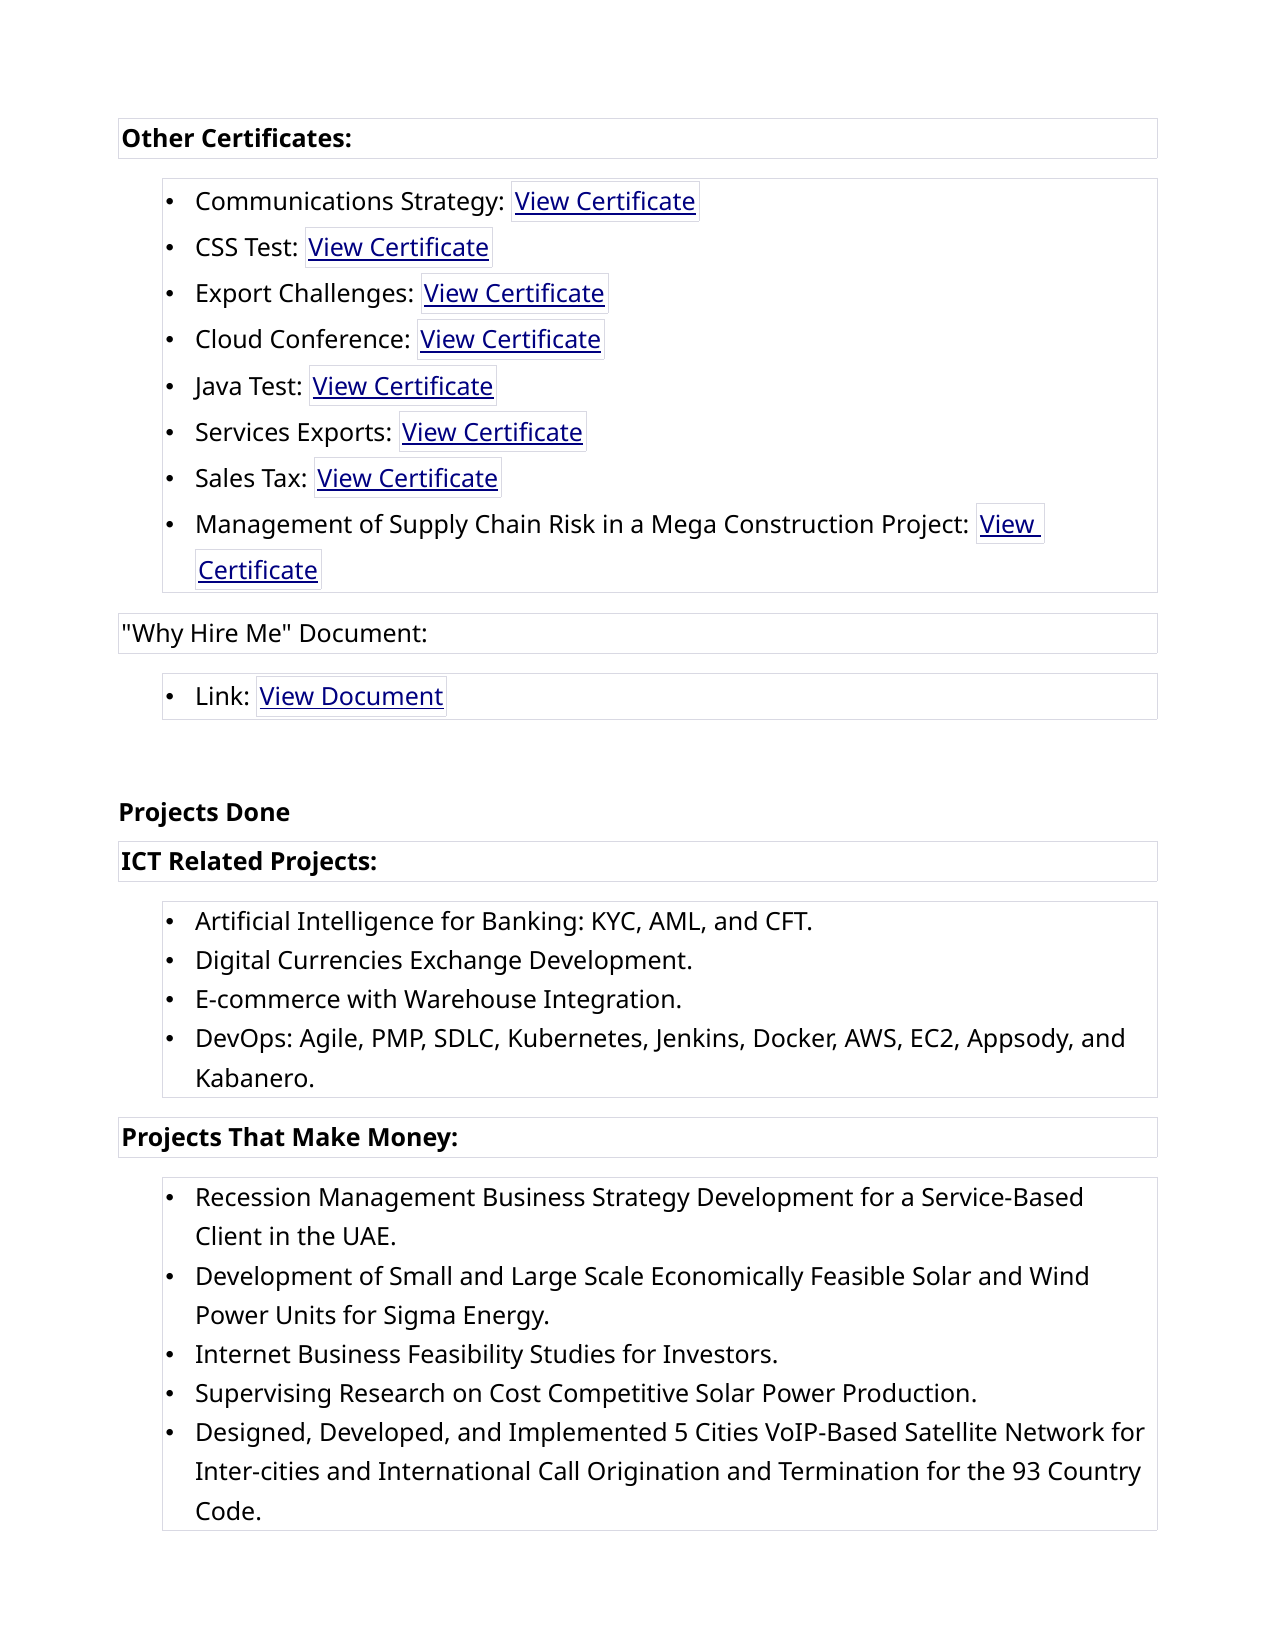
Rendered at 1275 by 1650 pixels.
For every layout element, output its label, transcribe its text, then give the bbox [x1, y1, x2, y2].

list Management of Supply Chain Risk in a Mega Construction Project: View Certificate [163, 500, 1157, 592]
list Artificial Intelligence for Banking: KYC, AML, and CFT. [163, 902, 1157, 938]
text Other Certificates: [119, 119, 1157, 158]
list Supervising Research on Cost Competitive Solar Power Production. [163, 1373, 1157, 1410]
list Communications Strategy: View Certificate [163, 179, 1157, 221]
list Services Exports: View Certificate [163, 408, 1157, 451]
list Digital Currencies Exchange Development. [163, 940, 1157, 977]
list Java Test: View Certificate [163, 362, 1157, 405]
list Export Challenges: View Certificate [163, 270, 1157, 313]
list Cloud Conference: View Certificate [163, 316, 1157, 359]
subtitle Projects Done [118, 794, 1157, 828]
list Link: View Document [163, 674, 1157, 719]
list DevOps: Agile, PMP, SDLC, Kubernetes, Jenkins, Docker, AWS, EC2, Appsody, and Kabanero. [163, 1018, 1157, 1097]
text Projects That Make Money: [119, 1118, 1157, 1157]
list Sales Tax: View Certificate [163, 454, 1157, 497]
list Recession Management Business Strategy Development for a Service-Based Client in the UAE. [163, 1178, 1157, 1253]
text ICT Related Projects: [119, 842, 1157, 881]
list Internet Business Feasibility Studies for Investors. [163, 1333, 1157, 1371]
list Designed, Developed, and Implemented 5 Cities VoIP-Based Satellite Network for Inter-cities and International Call Origination and Termination for the 93 Country Code. [163, 1412, 1157, 1530]
list Development of Small and Large Scale Economically Feasible Solar and Wind Power Units for Sigma Energy. [163, 1255, 1157, 1331]
list CSS Test: View Certificate [163, 224, 1157, 267]
list E-commerce with Warehouse Integration. [163, 979, 1157, 1016]
text "Why Hire Me" Document: [119, 614, 1157, 653]
